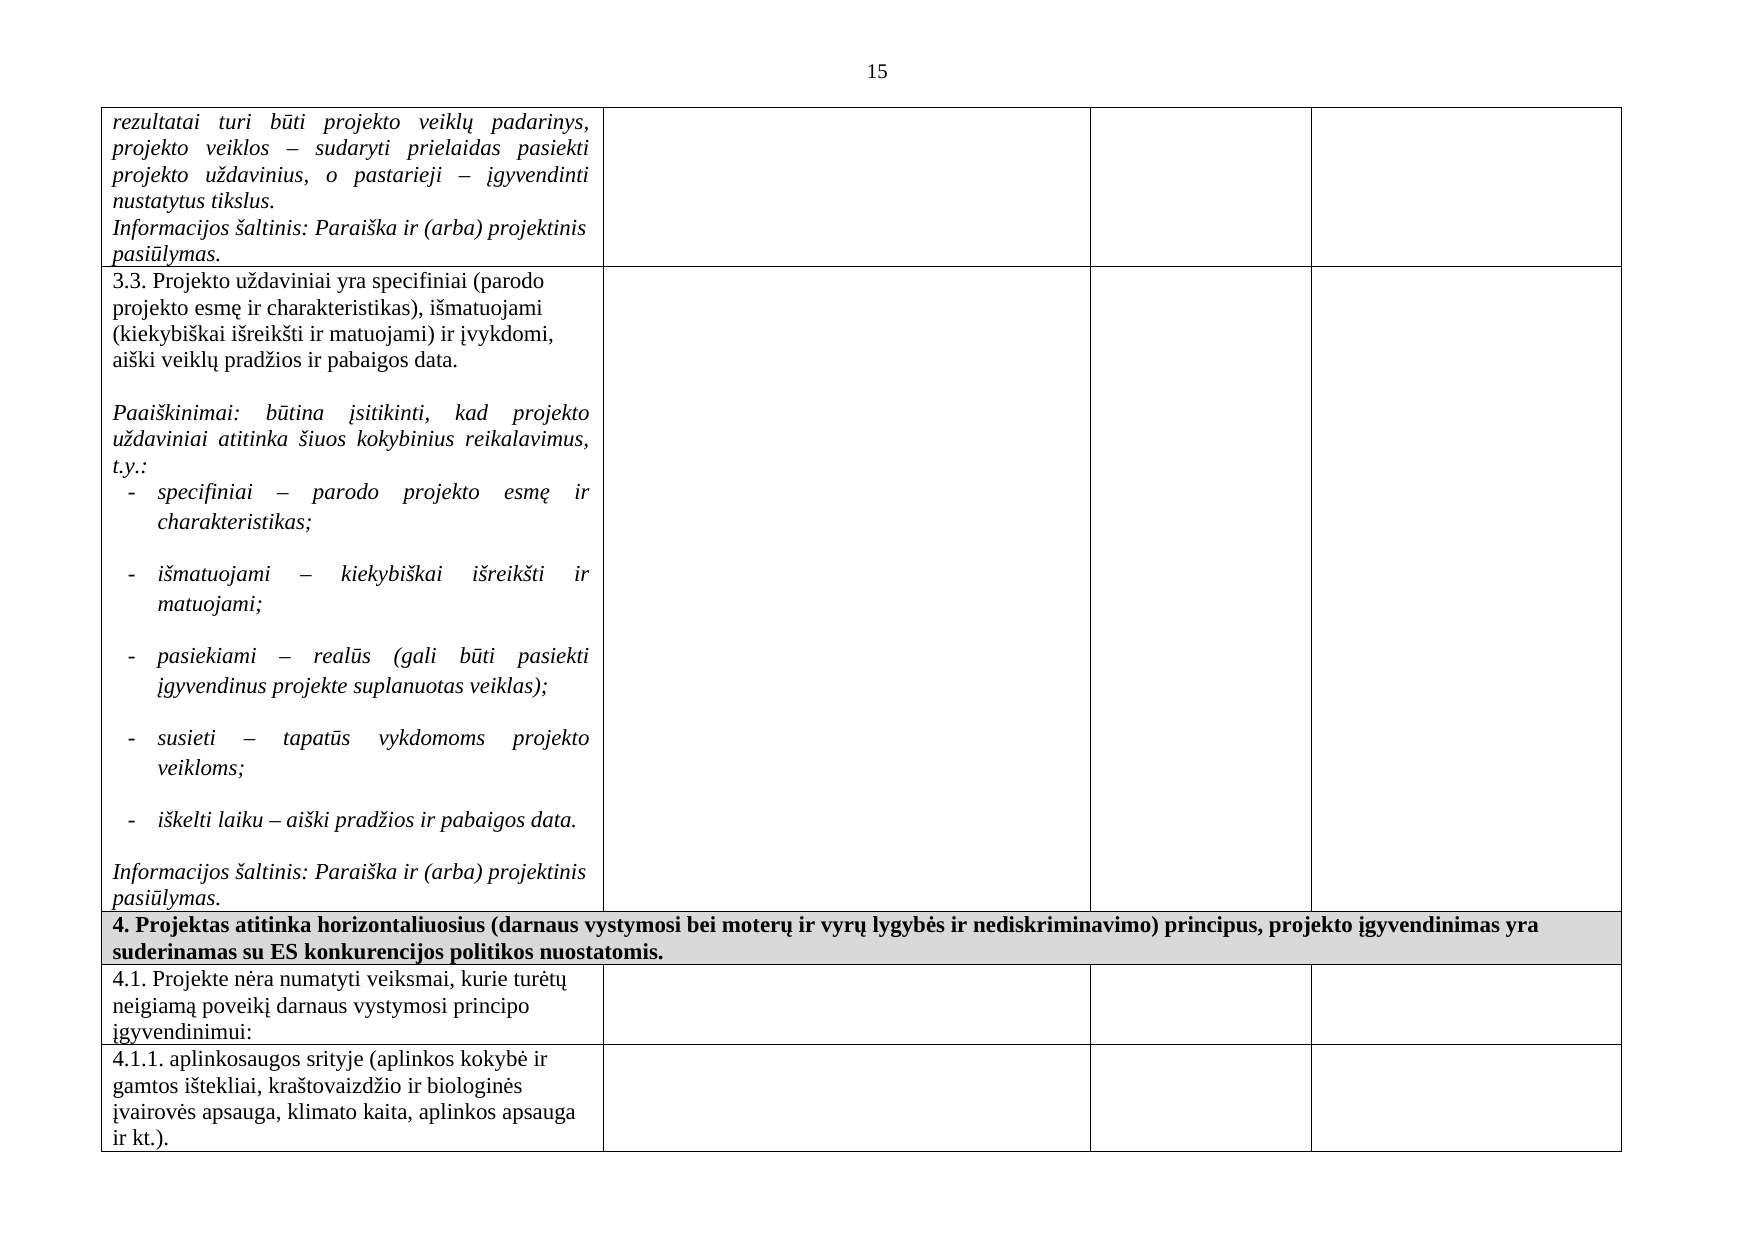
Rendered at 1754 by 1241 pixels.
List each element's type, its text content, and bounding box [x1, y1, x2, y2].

table_cell 4.1.1. aplinkosaugos srityje (aplinkos kokybė ir gamtos ištekliai, kraštovaizdžio ir biologinės įvairovės apsauga, klimato kaita, aplinkos apsauga ir kt.). [102, 1045, 603, 1151]
table_cell [604, 108, 1090, 266]
table_cell [1312, 267, 1621, 911]
table_cell [604, 267, 1090, 911]
table_cell 3.3. Projekto uždaviniai yra specifiniai (parodo projekto esmę ir charakteristikas), išmatuojami (kiekybiškai išreikšti ir matuojami) ir įvykdomi, aiški veiklų pradžios ir pabaigos data. Paaiškinimai: būtina įsitikinti, kad projekto uždaviniai atitinka šiuos kokybinius reikalavimus, t.y.: - specifiniai – parodo projekto esmę ir charakteristikas; - išmatuojami – kiekybiškai išreikšti ir matuojami; - pasiekiami – realūs (gali būti pasiekti įgyvendinus projekte suplanuotas veiklas); - susieti – tapatūs vykdomoms projekto veikloms; - iškelti laiku – aiški pradžios ir pabaigos data. Informacijos šaltinis: Paraiška ir (arba) projektinis pasiūlymas. [102, 267, 603, 911]
table_cell [1312, 1045, 1621, 1151]
table_cell [1312, 965, 1621, 1044]
table_cell [1091, 965, 1311, 1044]
table_cell [1091, 267, 1311, 911]
table_cell [1091, 108, 1311, 266]
table_cell 4.1. Projekte nėra numatyti veiksmai, kurie turėtų neigiamą poveikį darnaus vystymosi principo įgyvendinimui: [102, 965, 603, 1044]
table_cell [604, 1045, 1090, 1151]
table_cell rezultatai turi būti projekto veiklų padarinys, projekto veiklos – sudaryti prielaidas pasiekti projekto uždavinius, o pastarieji – įgyvendinti nustatytus tikslus. Informacijos šaltinis: Paraiška ir (arba) projektinis pasiūlymas. [102, 108, 603, 266]
table_cell [604, 965, 1090, 1044]
table_cell [1312, 108, 1621, 266]
table_cell [1091, 1045, 1311, 1151]
table_cell 4. Projektas atitinka horizontaliuosius (darnaus vystymosi bei moterų ir vyrų lygybės ir nediskriminavimo) principus, projekto įgyvendinimas yra suderinamas su ES konkurencijos politikos nuostatomis. [102, 912, 1621, 964]
